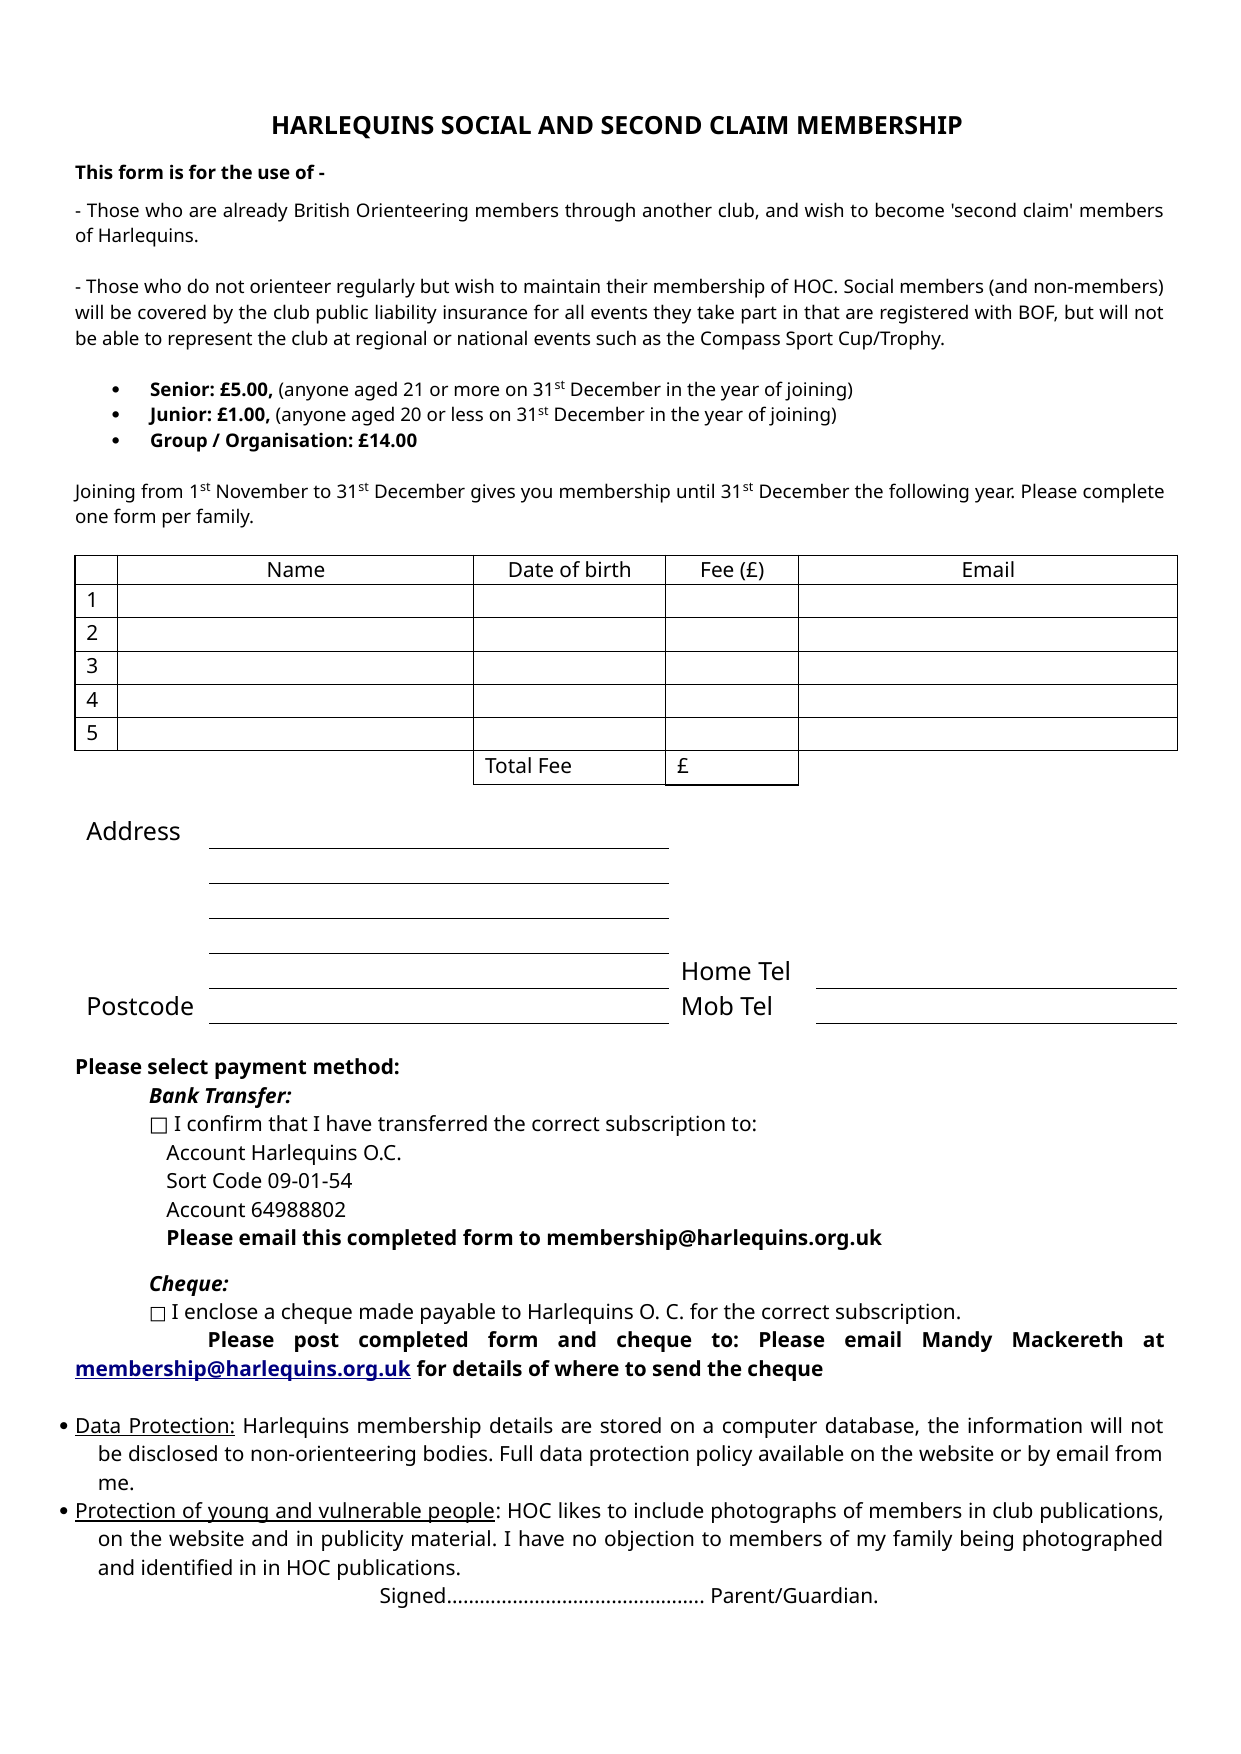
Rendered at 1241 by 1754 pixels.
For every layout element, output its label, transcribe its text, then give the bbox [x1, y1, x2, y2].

table_cell [816, 848, 1177, 883]
list Senior: £5.00, (anyone aged 21 or more on 31st December in the year of joining) [112, 376, 1165, 401]
table_cell 2 [76, 618, 117, 651]
table_cell [118, 652, 473, 684]
list Group / Organisation: £14.00 [112, 427, 1165, 452]
table_header [816, 814, 1177, 847]
table_cell [75, 883, 209, 918]
title - Those who are already British Orienteering members through another club, and wish to become 'second claim' members of Harlequins. [75, 197, 1165, 248]
table_cell [799, 685, 1177, 717]
text Cheque: [149, 1269, 1165, 1297]
table_cell [118, 618, 473, 651]
table_header Name [118, 556, 473, 584]
table_cell [75, 953, 209, 988]
table_cell [666, 618, 798, 651]
table_header Date of birth [474, 556, 665, 584]
table_cell Postcode [75, 988, 209, 1023]
table_cell [669, 848, 816, 883]
table_cell Mob Tel [669, 988, 816, 1023]
table_cell [209, 989, 669, 1023]
table_cell [209, 919, 669, 953]
list Protection of young and vulnerable people: HOC likes to include photographs of members in club publications, on the website and in publicity material. I have no objection to members of my family being photographed and identified in in HOC publications. [60, 1496, 1165, 1581]
table_header Fee (£) [666, 556, 798, 584]
table_cell [816, 989, 1177, 1023]
list Data Protection: Harlequins membership details are stored on a computer database, the information will not be disclosed to non-orienteering bodies. Full data protection policy available on the website or by email from me. [60, 1411, 1165, 1496]
table_cell Total Fee [474, 751, 665, 783]
text Bank Transfer: [75, 1081, 1165, 1109]
text Signed……………………………………….. Parent/Guardian. [98, 1581, 1165, 1610]
text Sort Code 09-01-54 [150, 1166, 1165, 1195]
text Please email this completed form to membership@harlequins.org.uk [150, 1223, 1165, 1252]
title This form is for the use of - [75, 159, 1165, 184]
table_cell [799, 751, 1178, 783]
table_cell [209, 954, 669, 988]
table_cell [118, 585, 473, 617]
table_header Address [75, 814, 209, 847]
table_cell [118, 718, 473, 750]
table_header [669, 814, 816, 847]
table_cell 3 [76, 652, 117, 684]
list Junior: £1.00, (anyone aged 20 or less on 31st December in the year of joining) [112, 401, 1165, 427]
table_cell [799, 618, 1177, 651]
table_cell [666, 718, 798, 750]
table_header [209, 814, 669, 847]
text □ I enclose a cheque made payable to Harlequins O. C. for the correct subscription. [149, 1297, 1165, 1326]
table_cell [816, 883, 1177, 918]
table_cell Home Tel [669, 953, 816, 988]
table_cell [209, 884, 669, 918]
table_cell [75, 848, 209, 883]
table_cell [474, 585, 665, 617]
table_cell [75, 751, 118, 783]
table_cell [474, 618, 665, 651]
table_cell [799, 585, 1177, 617]
table_cell [118, 685, 473, 717]
table_cell [666, 652, 798, 684]
table_cell [118, 751, 473, 783]
table_cell [209, 849, 669, 883]
table_header Email [799, 556, 1177, 584]
table_cell [816, 953, 1177, 988]
table_cell [75, 918, 209, 953]
table_cell 1 [76, 585, 117, 617]
title - Those who do not orienteer regularly but wish to maintain their membership of HOC. Social members (and non-members) will be covered by the club public liability insurance for all events they take part in that are registered with BOF, but will not be able to represent the club at regional or national events such as the Compass Sport Cup/Trophy. [75, 274, 1165, 350]
table_cell 5 [76, 718, 117, 750]
table_cell [474, 718, 665, 750]
table_cell [799, 718, 1177, 750]
table_cell [666, 685, 798, 717]
table_cell [669, 883, 816, 918]
title HARLEQUINS SOCIAL AND SECOND CLAIM MEMBERSHIP [75, 108, 1165, 142]
table_cell 4 [76, 685, 117, 717]
text Joining from 1st November to 31st December gives you membership until 31st December the following year. Please complete one form per family. [75, 478, 1165, 529]
table_cell [669, 918, 816, 953]
text Please select payment method: [75, 1052, 1165, 1081]
table_cell [474, 685, 665, 717]
table_cell [474, 652, 665, 684]
text Please post completed form and cheque to: Please email Mandy Mackereth at membership@harlequins.org.uk for details of where to send the cheque [75, 1326, 1165, 1382]
table_cell [666, 585, 798, 617]
table_cell £ [666, 751, 798, 783]
text Account Harlequins O.C. [150, 1138, 1165, 1166]
table_header [76, 556, 117, 584]
text □ I confirm that I have transferred the correct subscription to: [75, 1109, 1165, 1138]
table_cell [816, 918, 1177, 953]
text Account 64988802 [150, 1195, 1165, 1223]
table_cell [799, 652, 1177, 684]
